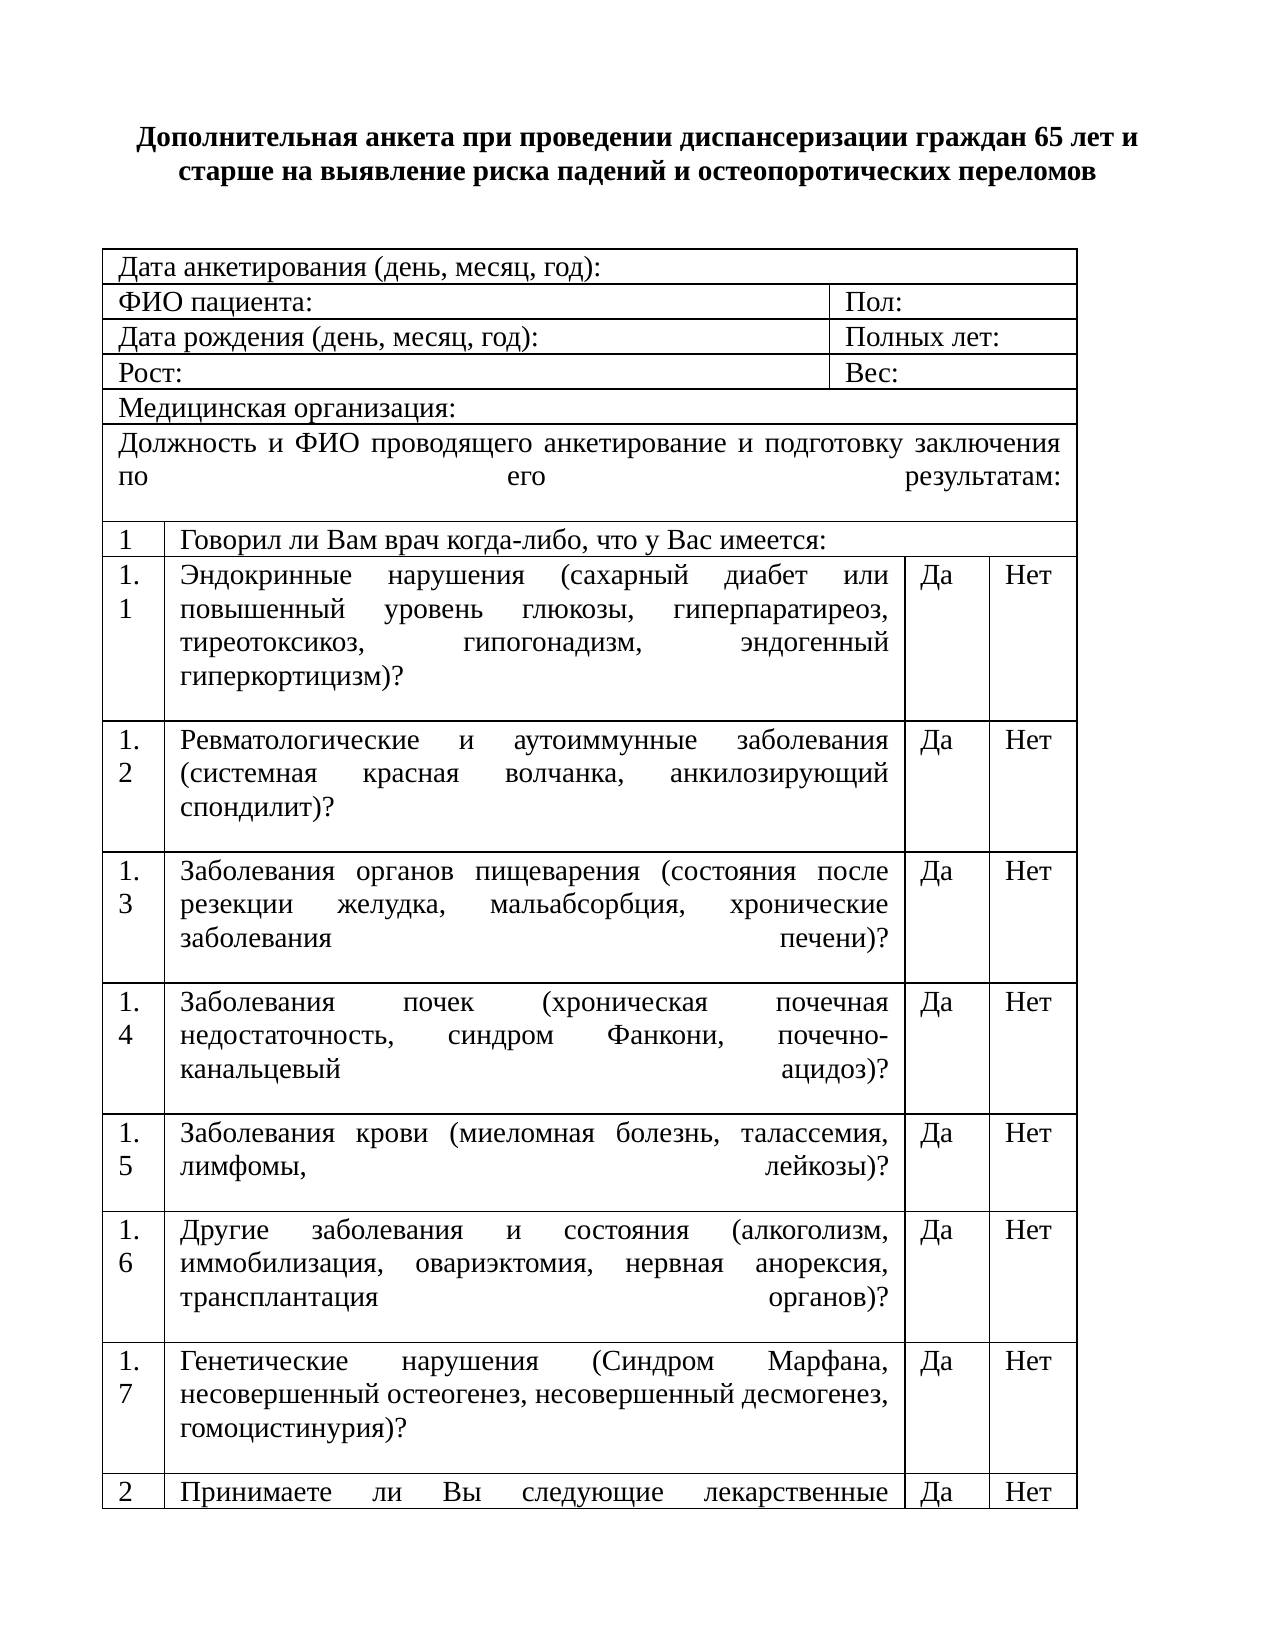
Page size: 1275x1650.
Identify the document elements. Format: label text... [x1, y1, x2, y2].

table_cell Да [906, 1115, 989, 1211]
table_cell Рост: [103, 355, 829, 388]
table_cell Да [906, 853, 989, 982]
table_cell Медицинская организация: [103, 390, 1076, 423]
table_cell 1.3 [103, 853, 164, 982]
table_cell Да [906, 557, 989, 720]
table_cell Генетические нарушения (Синдром Марфана, несовершенный остеогенез, несовершенный десмогенез, гомоцистинурия)? [165, 1343, 904, 1472]
table_cell Дата рождения (день, месяц, год): [103, 320, 829, 353]
table_cell Принимаете ли Вы следующие лекарственные [165, 1474, 904, 1507]
table_cell Говорил ли Вам врач когда-либо, что у Вас имеется: [165, 522, 1076, 556]
table_cell Должность и ФИО проводящего анкетирование и подготовку заключения по его результатам: [103, 425, 1076, 521]
table_cell Вес: [830, 355, 1076, 388]
table_cell Да [906, 1343, 989, 1472]
table_cell Нет [990, 557, 1076, 720]
table_cell Другие заболевания и состояния (алкоголизм, иммобилизация, овариэктомия, нервная анорексия, трансплантация органов)? [165, 1212, 904, 1341]
table_cell Заболевания органов пищеварения (состояния после резекции желудка, мальабсорбция, хронические заболевания печени)? [165, 853, 904, 982]
table_cell Полных лет: [830, 320, 1076, 353]
table_cell ФИО пациента: [103, 285, 829, 318]
table_cell Да [906, 1212, 989, 1341]
table_cell 1.4 [103, 984, 164, 1113]
table_cell 1 [103, 522, 164, 556]
table_cell Нет [990, 984, 1076, 1113]
table_cell 1.1 [103, 557, 164, 720]
table_cell 1.6 [103, 1212, 164, 1341]
table_cell Да [906, 984, 989, 1113]
table_cell 1.7 [103, 1343, 164, 1472]
table_cell Нет [990, 722, 1076, 851]
table_cell 1.2 [103, 722, 164, 851]
table_cell Да [906, 1474, 989, 1507]
table_cell 1.5 [103, 1115, 164, 1211]
table_cell 2 [103, 1474, 164, 1507]
table_cell Да [906, 722, 989, 851]
table_cell Пол: [830, 285, 1076, 318]
table_cell Нет [990, 1212, 1076, 1341]
text Дополнительная анкета при проведении диспансеризации граждан 65 лет и старше на выявление риска падений и остеопоротических переломов [118, 118, 1157, 221]
table_cell Эндокринные нарушения (сахарный диабет или повышенный уровень глюкозы, гиперпаратиреоз, тиреотоксикоз, гипогонадизм, эндогенный гиперкортицизм)? [165, 557, 904, 720]
table_cell Дата анкетирования (день, месяц, год): [103, 250, 1076, 283]
table_cell Заболевания почек (хроническая почечная недостаточность, синдром Фанкони, почечно-канальцевый ацидоз)? [165, 984, 904, 1113]
table_cell Нет [990, 1343, 1076, 1472]
table_cell Заболевания крови (миеломная болезнь, талассемия, лимфомы, лейкозы)? [165, 1115, 904, 1211]
table_cell Нет [990, 1115, 1076, 1211]
table_cell Нет [990, 853, 1076, 982]
table_cell Нет [990, 1474, 1076, 1507]
table_cell Ревматологические и аутоиммунные заболевания (системная красная волчанка, анкилозирующий спондилит)? [165, 722, 904, 851]
